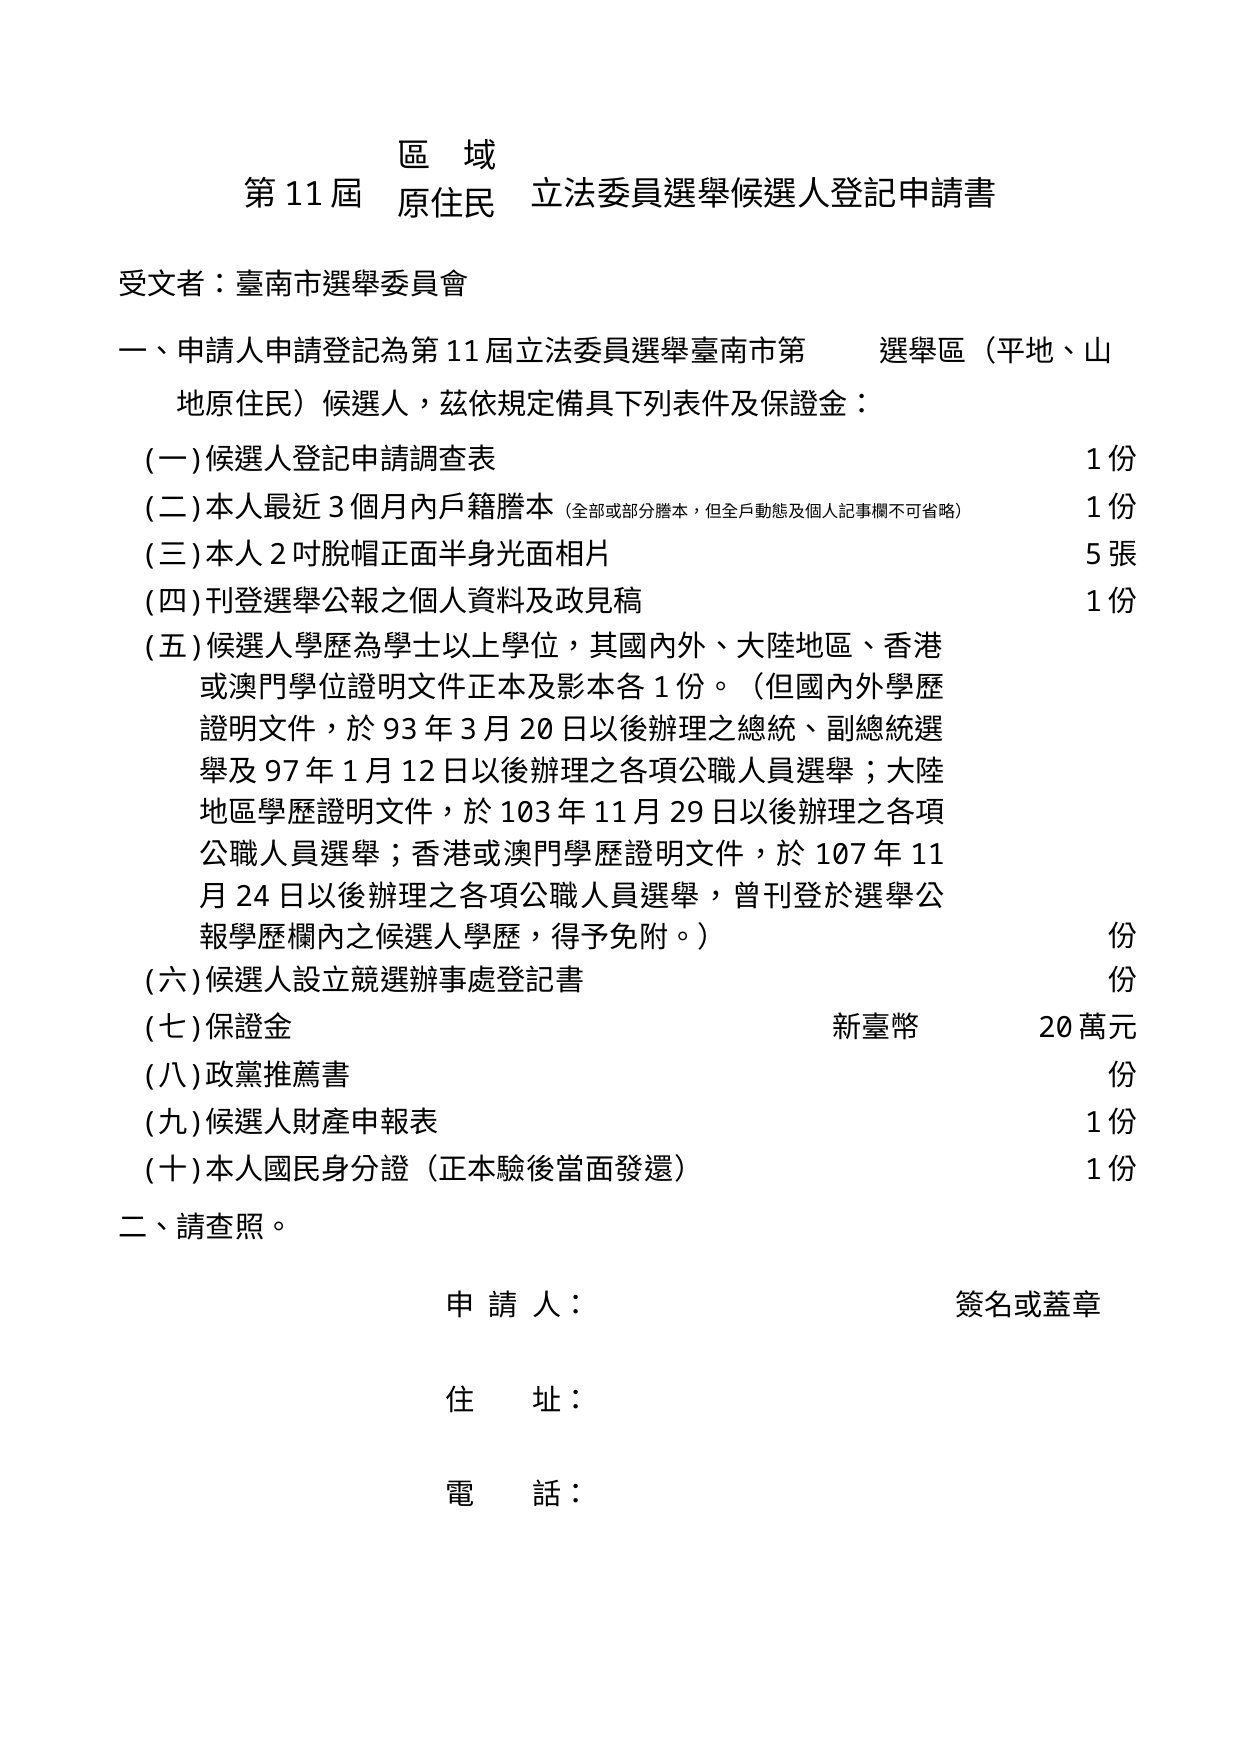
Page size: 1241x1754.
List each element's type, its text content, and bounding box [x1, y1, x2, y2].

table_cell (二)本人最近3個月內戶籍謄本（全部或部分謄本，但全戶動態及個人記事欄不可省略） [129, 481, 956, 528]
table_cell (九)候選人財產申報表 [129, 1096, 956, 1143]
table_cell 1份 [956, 575, 1148, 623]
text 住 址： [445, 1368, 1122, 1420]
text 一、申請人申請登記為第11屆立法委員選舉臺南市第 選舉區（平地、山地原住民）候選人，茲依規定備具下列表件及保證金： [118, 328, 1122, 423]
table_cell (四)刊登選舉公報之個人資料及政見稿 [129, 575, 956, 623]
text 第11屆 區 域原住民 立法委員選舉候選人登記申請書 [118, 128, 1122, 225]
table_cell (十)本人國民身分證（正本驗後當面發還） [129, 1144, 956, 1191]
text 二、請查照。 [118, 1203, 1122, 1246]
table_cell (八)政黨推薦書 [129, 1049, 956, 1096]
table_cell (五)候選人學歷為學士以上學位，其國內外、大陸地區、香港或澳門學位證明文件正本及影本各1份。（但國內外學歷證明文件，於93年3月20日以後辦理之總統、副總統選舉及97年1月12日以後辦理之各項公職人員選舉；大陸地區學歷證明文件，於103年11月29日以後辦理之各項公職人員選舉；香港或澳門學歷證明文件，於107年11月24日以後辦理之各項公職人員選舉，曾刊登於選舉公報學歷欄內之候選人學歷，得予免附。） [129, 623, 956, 954]
table_cell 份 [956, 1049, 1148, 1096]
table_cell (三)本人2吋脫帽正面半身光面相片 [129, 528, 956, 575]
text 受文者：臺南市選舉委員會 [118, 261, 1122, 303]
text 申 請 人： 簽名或蓋章 [445, 1274, 1122, 1326]
table_cell 份 [956, 954, 1148, 1002]
table_cell 1份 [956, 1096, 1148, 1143]
table_cell 20萬元 [956, 1002, 1148, 1049]
table_cell 1份 [956, 1144, 1148, 1191]
table_cell (六)候選人設立競選辦事處登記書 [129, 954, 956, 1002]
table_header 1份 [956, 434, 1148, 481]
table_header (一)候選人登記申請調查表 [129, 434, 956, 481]
table_cell 份 [956, 623, 1148, 954]
table_cell (七)保證金 新臺幣 [129, 1002, 956, 1049]
table_cell 5張 [956, 528, 1148, 575]
table_cell 1份 [956, 481, 1148, 528]
text 電 話： [445, 1463, 1122, 1515]
